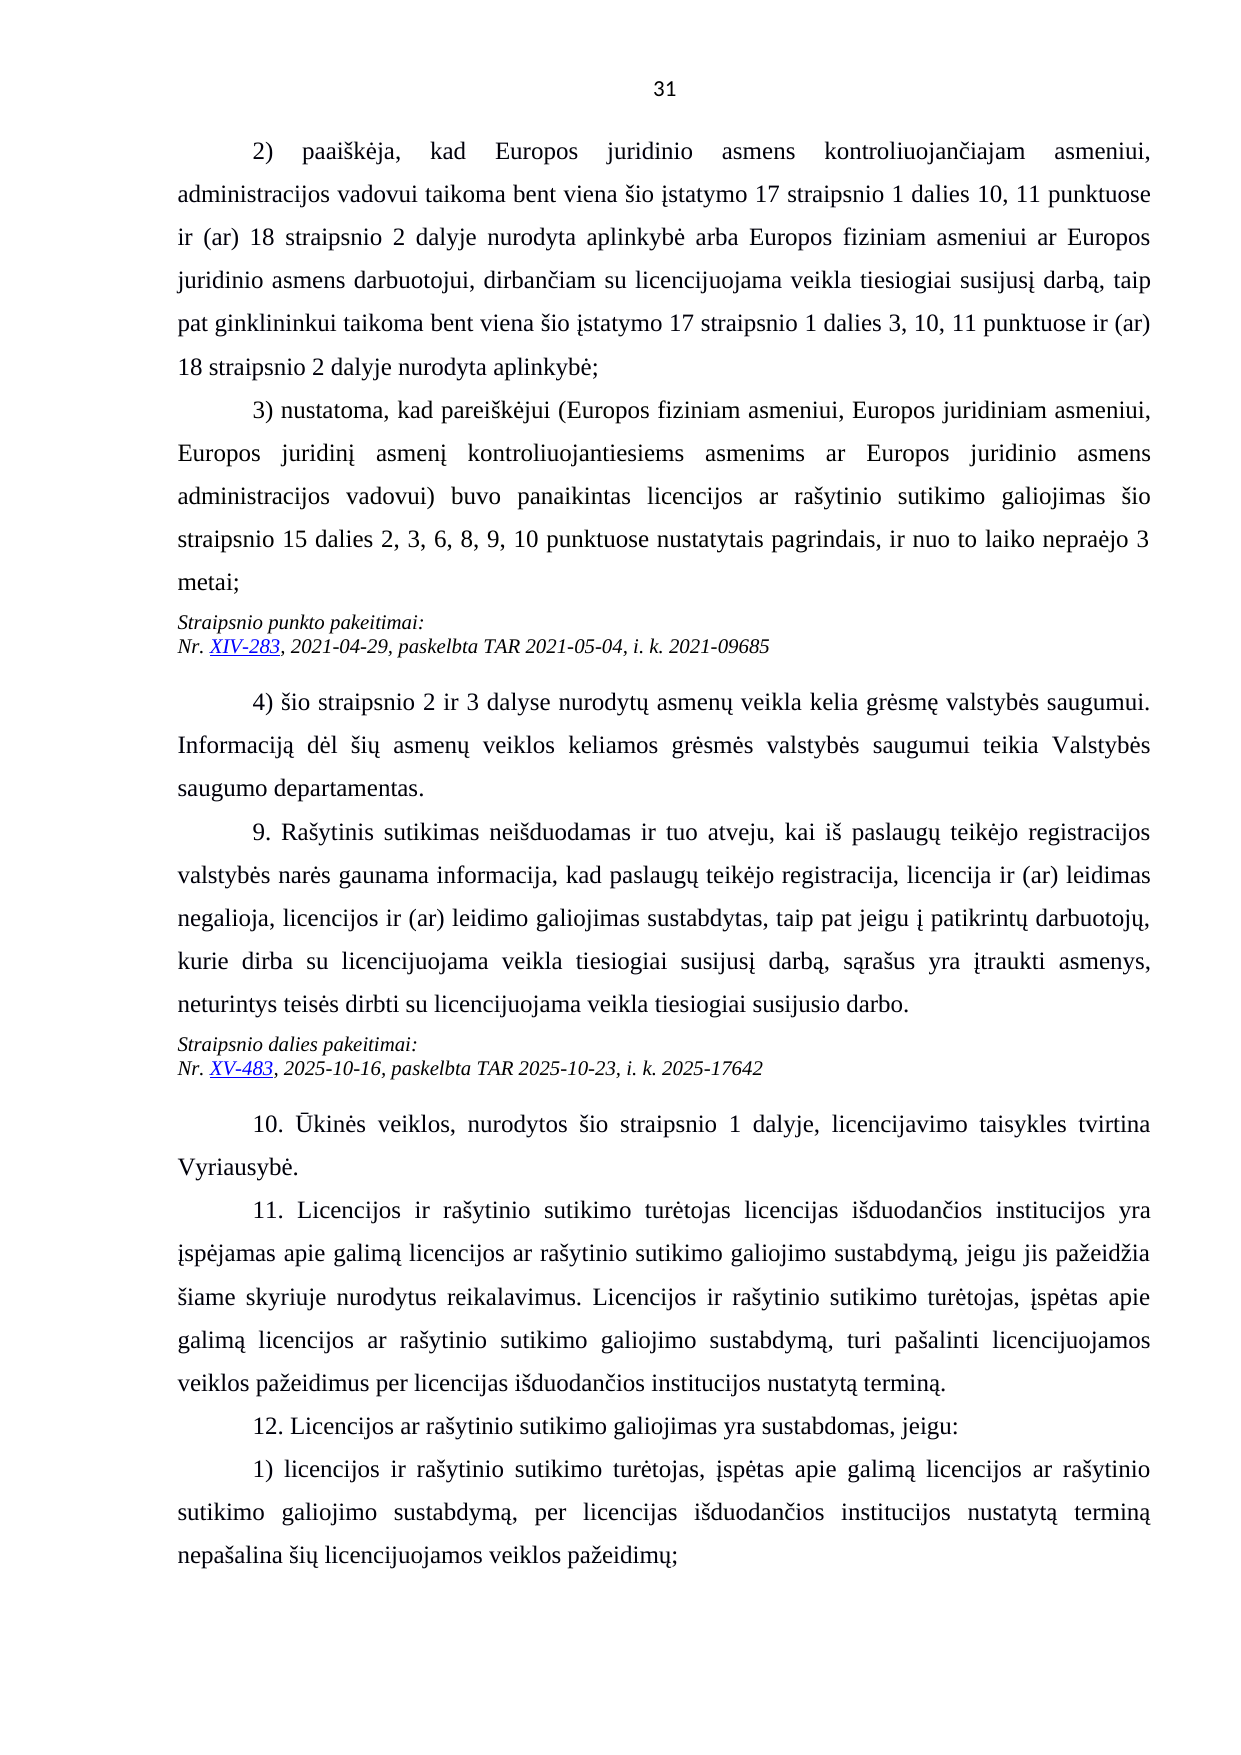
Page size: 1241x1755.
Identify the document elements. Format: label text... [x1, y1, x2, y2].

text 9. Rašytinis sutikimas neišduodamas ir tuo atveju, kai iš paslaugų teikėjo registracijos valstybės narės gaunama informacija, kad paslaugų teikėjo registracija, licencija ir (ar) leidimas negalioja, licencijos ir (ar) leidimo galiojimas sustabdytas, taip pat jeigu į patikrintų darbuotojų, kurie dirba su licencijuojama veikla tiesiogiai susijusį darbą, sąrašus yra įtraukti asmenys, neturintys teisės dirbti su licencijuojama veikla tiesiogiai susijusio darbo. [177, 817, 1152, 1018]
text Straipsnio dalies pakeitimai: [177, 1032, 1152, 1056]
text Nr. XIV-283, 2021-04-29, paskelbta TAR 2021-05-04, i. k. 2021-09685 [177, 634, 1152, 658]
text 3) nustatoma, kad pareiškėjui (Europos fiziniam asmeniui, Europos juridiniam asmeniui, Europos juridinį asmenį kontroliuojantiesiems asmenims ar Europos juridinio asmens administracijos vadovui) buvo panaikintas licencijos ar rašytinio sutikimo galiojimas šio straipsnio 15 dalies 2, 3, 6, 8, 9, 10 punktuose nustatytais pagrindais, ir nuo to laiko nepraėjo 3 metai; [177, 395, 1152, 596]
text Straipsnio punkto pakeitimai: [177, 610, 1152, 634]
text 2) paaiškėja, kad Europos juridinio asmens kontroliuojančiajam asmeniui, administracijos vadovui taikoma bent viena šio įstatymo 17 straipsnio 1 dalies 10, 11 punktuose ir (ar) 18 straipsnio 2 dalyje nurodyta aplinkybė arba Europos fiziniam asmeniui ar Europos juridinio asmens darbuotojui, dirbančiam su licencijuojama veikla tiesiogiai susijusį darbą, taip pat ginklininkui taikoma bent viena šio įstatymo 17 straipsnio 1 dalies 3, 10, 11 punktuose ir (ar) 18 straipsnio 2 dalyje nurodyta aplinkybė; [177, 136, 1152, 380]
text 1) licencijos ir rašytinio sutikimo turėtojas, įspėtas apie galimą licencijos ar rašytinio sutikimo galiojimo sustabdymą, per licencijas išduodančios institucijos nustatytą terminą nepašalina šių licencijuojamos veiklos pažeidimų; [177, 1454, 1152, 1569]
text Nr. XV-483, 2025-10-16, paskelbta TAR 2025-10-23, i. k. 2025-17642 [177, 1056, 1152, 1080]
text 12. Licencijos ar rašytinio sutikimo galiojimas yra sustabdomas, jeigu: [177, 1411, 1152, 1440]
text 11. Licencijos ir rašytinio sutikimo turėtojas licencijas išduodančios institucijos yra įspėjamas apie galimą licencijos ar rašytinio sutikimo galiojimo sustabdymą, jeigu jis pažeidžia šiame skyriuje nurodytus reikalavimus. Licencijos ir rašytinio sutikimo turėtojas, įspėtas apie galimą licencijos ar rašytinio sutikimo galiojimo sustabdymą, turi pašalinti licencijuojamos veiklos pažeidimus per licencijas išduodančios institucijos nustatytą terminą. [177, 1195, 1152, 1397]
text 4) šio straipsnio 2 ir 3 dalyse nurodytų asmenų veikla kelia grėsmę valstybės saugumui. Informaciją dėl šių asmenų veiklos keliamos grėsmės valstybės saugumui teikia Valstybės saugumo departamentas. [177, 687, 1152, 802]
text 10. Ūkinės veiklos, nurodytos šio straipsnio 1 dalyje, licencijavimo taisykles tvirtina Vyriausybė. [177, 1109, 1152, 1181]
